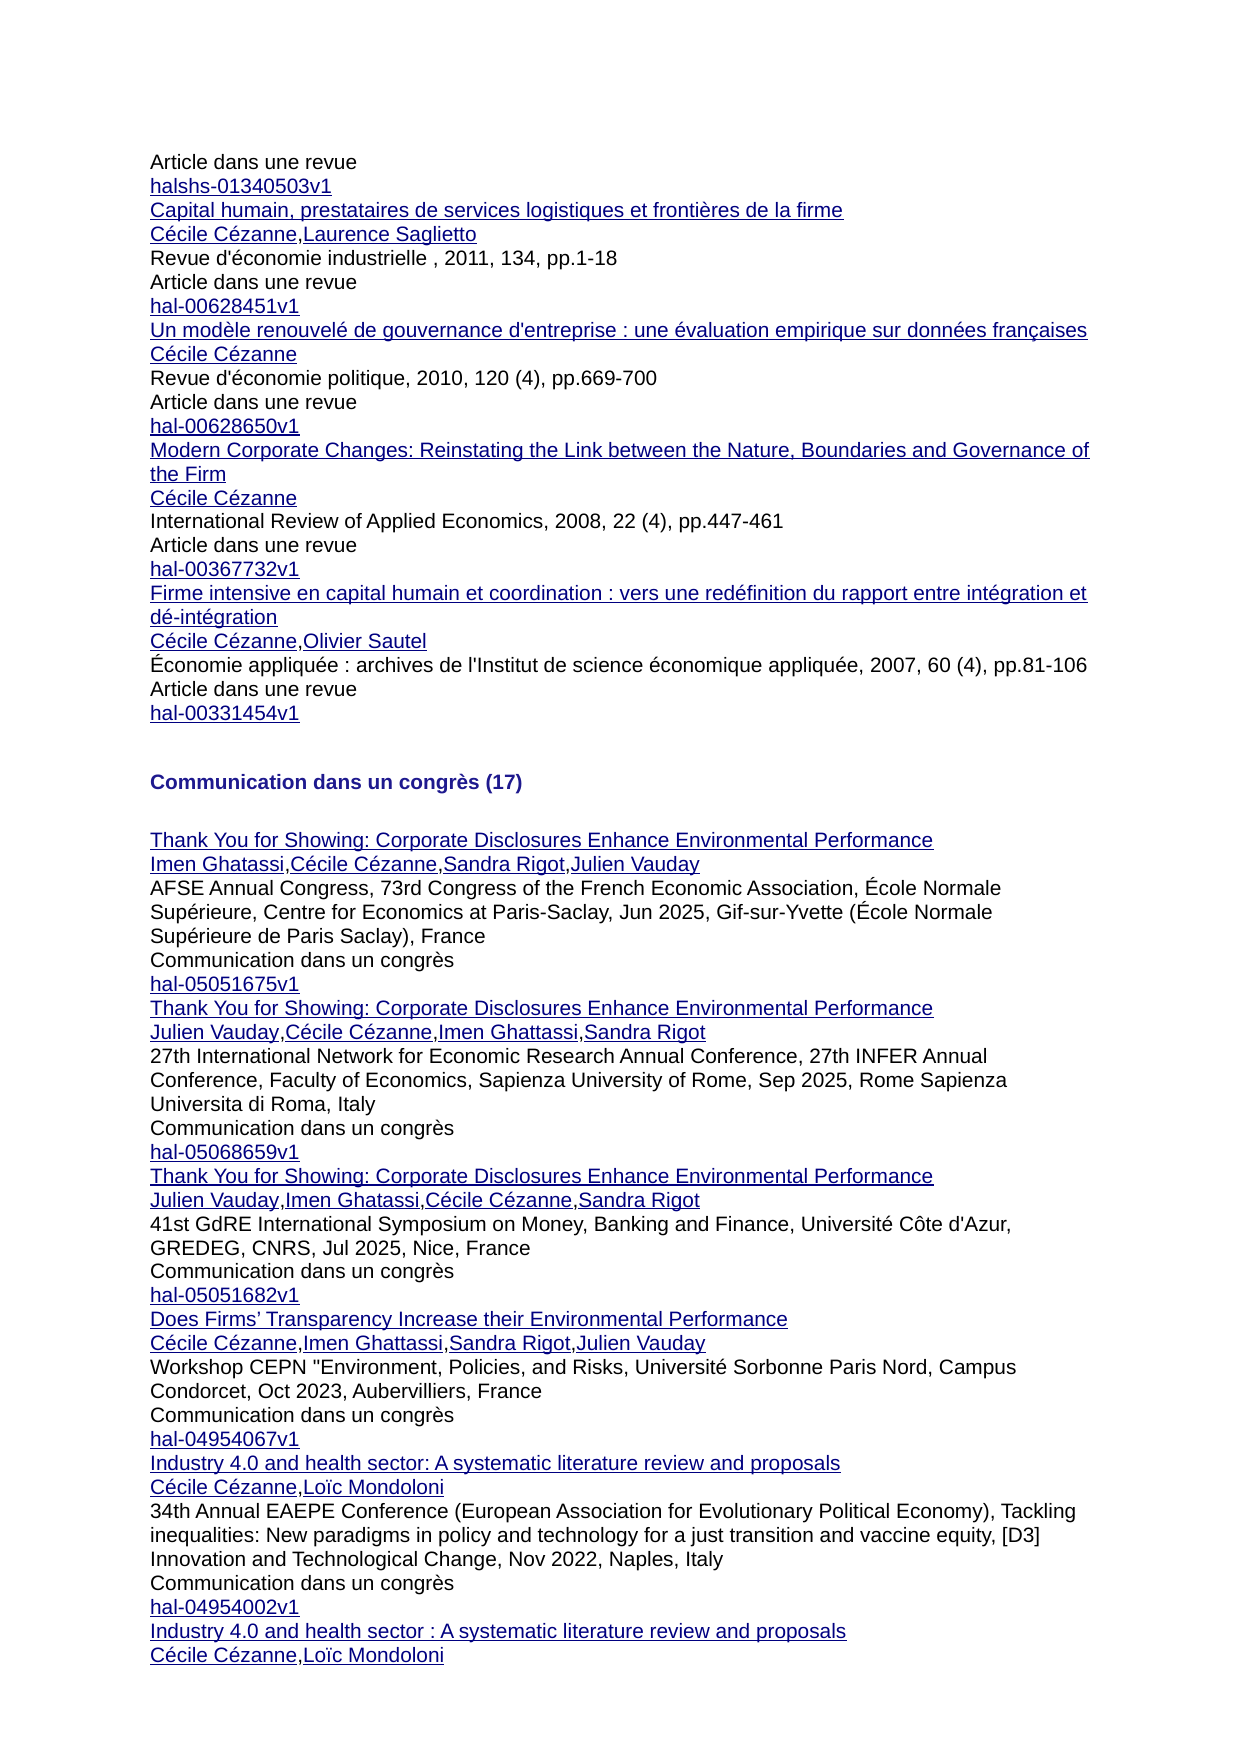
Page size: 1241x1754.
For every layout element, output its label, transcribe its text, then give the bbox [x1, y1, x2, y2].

table_cell Firme intensive en capital humain et coordination : vers une redéfinition du rapport entre intégration et dé-intégration Cécile Cézanne,Olivier Sautel Économie appliquée : archives de l'Institut de science économique appliquée, 2007, 60 (4), pp.81-106 Article dans une revue hal-00331454v1 [150, 581, 1090, 725]
table_cell Modern Corporate Changes: Reinstating the Link between the Nature, Boundaries and Governance of [150, 438, 1090, 458]
table_cell the Firm Cécile Cézanne International Review of Applied Economics, 2008, 22 (4), pp.447-461 Article dans une revue hal-00367732v1 [150, 459, 1090, 581]
table_header Thank You for Showing: Corporate Disclosures Enhance Environmental Performance Imen Ghatassi,Cécile Cézanne,Sandra Rigot,Julien Vauday AFSE Annual Congress, 73rd Congress of the French Economic Association, École Normale Supérieure, Centre for Economics at Paris-Saclay, Jun 2025, Gif-sur-Yvette (École Normale Supérieure de Paris Saclay), France Communication dans un congrès hal-05051675v1 [150, 828, 1090, 996]
table_cell Industry 4.0 and health sector : A systematic literature review and proposals Cécile Cézanne,Loïc Mondoloni [150, 1619, 1090, 1667]
table_cell Thank You for Showing: Corporate Disclosures Enhance Environmental Performance Julien Vauday,Cécile Cézanne,Imen Ghattassi,Sandra Rigot 27th International Network for Economic Research Annual Conference, 27th INFER Annual Conference, Faculty of Economics, Sapienza University of Rome, Sep 2025, Rome Sapienza Universita di Roma, Italy Communication dans un congrès hal-05068659v1 [150, 996, 1090, 1163]
table_cell Thank You for Showing: Corporate Disclosures Enhance Environmental Performance Julien Vauday,Imen Ghatassi,Cécile Cézanne,Sandra Rigot 41st GdRE International Symposium on Money, Banking and Finance, Université Côte d'Azur, GREDEG, CNRS, Jul 2025, Nice, France Communication dans un congrès hal-05051682v1 [150, 1164, 1090, 1307]
subtitle Communication dans un congrès (17) [150, 770, 1090, 794]
table_cell Article dans une revue halshs-01340503v1 [150, 150, 1090, 198]
table_cell Industry 4.0 and health sector: A systematic literature review and proposals Cécile Cézanne,Loïc Mondoloni 34th Annual EAEPE Conference (European Association for Evolutionary Political Economy), Tackling inequalities: New paradigms in policy and technology for a just transition and vaccine equity, [D3] Innovation and Technological Change, Nov 2022, Naples, Italy Communication dans un congrès hal-04954002v1 [150, 1451, 1090, 1619]
table_cell Capital humain, prestataires de services logistiques et frontières de la firme Cécile Cézanne,Laurence Saglietto Revue d'économie industrielle , 2011, 134, pp.1-18 Article dans une revue hal-00628451v1 [150, 198, 1090, 318]
table_cell Un modèle renouvelé de gouvernance d'entreprise : une évaluation empirique sur données françaises Cécile Cézanne Revue d'économie politique, 2010, 120 (4), pp.669-700 Article dans une revue hal-00628650v1 [150, 318, 1090, 437]
table_cell Does Firms’ Transparency Increase their Environmental Performance Cécile Cézanne,Imen Ghattassi,Sandra Rigot,Julien Vauday Workshop CEPN "Environment, Policies, and Risks, Université Sorbonne Paris Nord, Campus Condorcet, Oct 2023, Aubervilliers, France Communication dans un congrès hal-04954067v1 [150, 1307, 1090, 1451]
